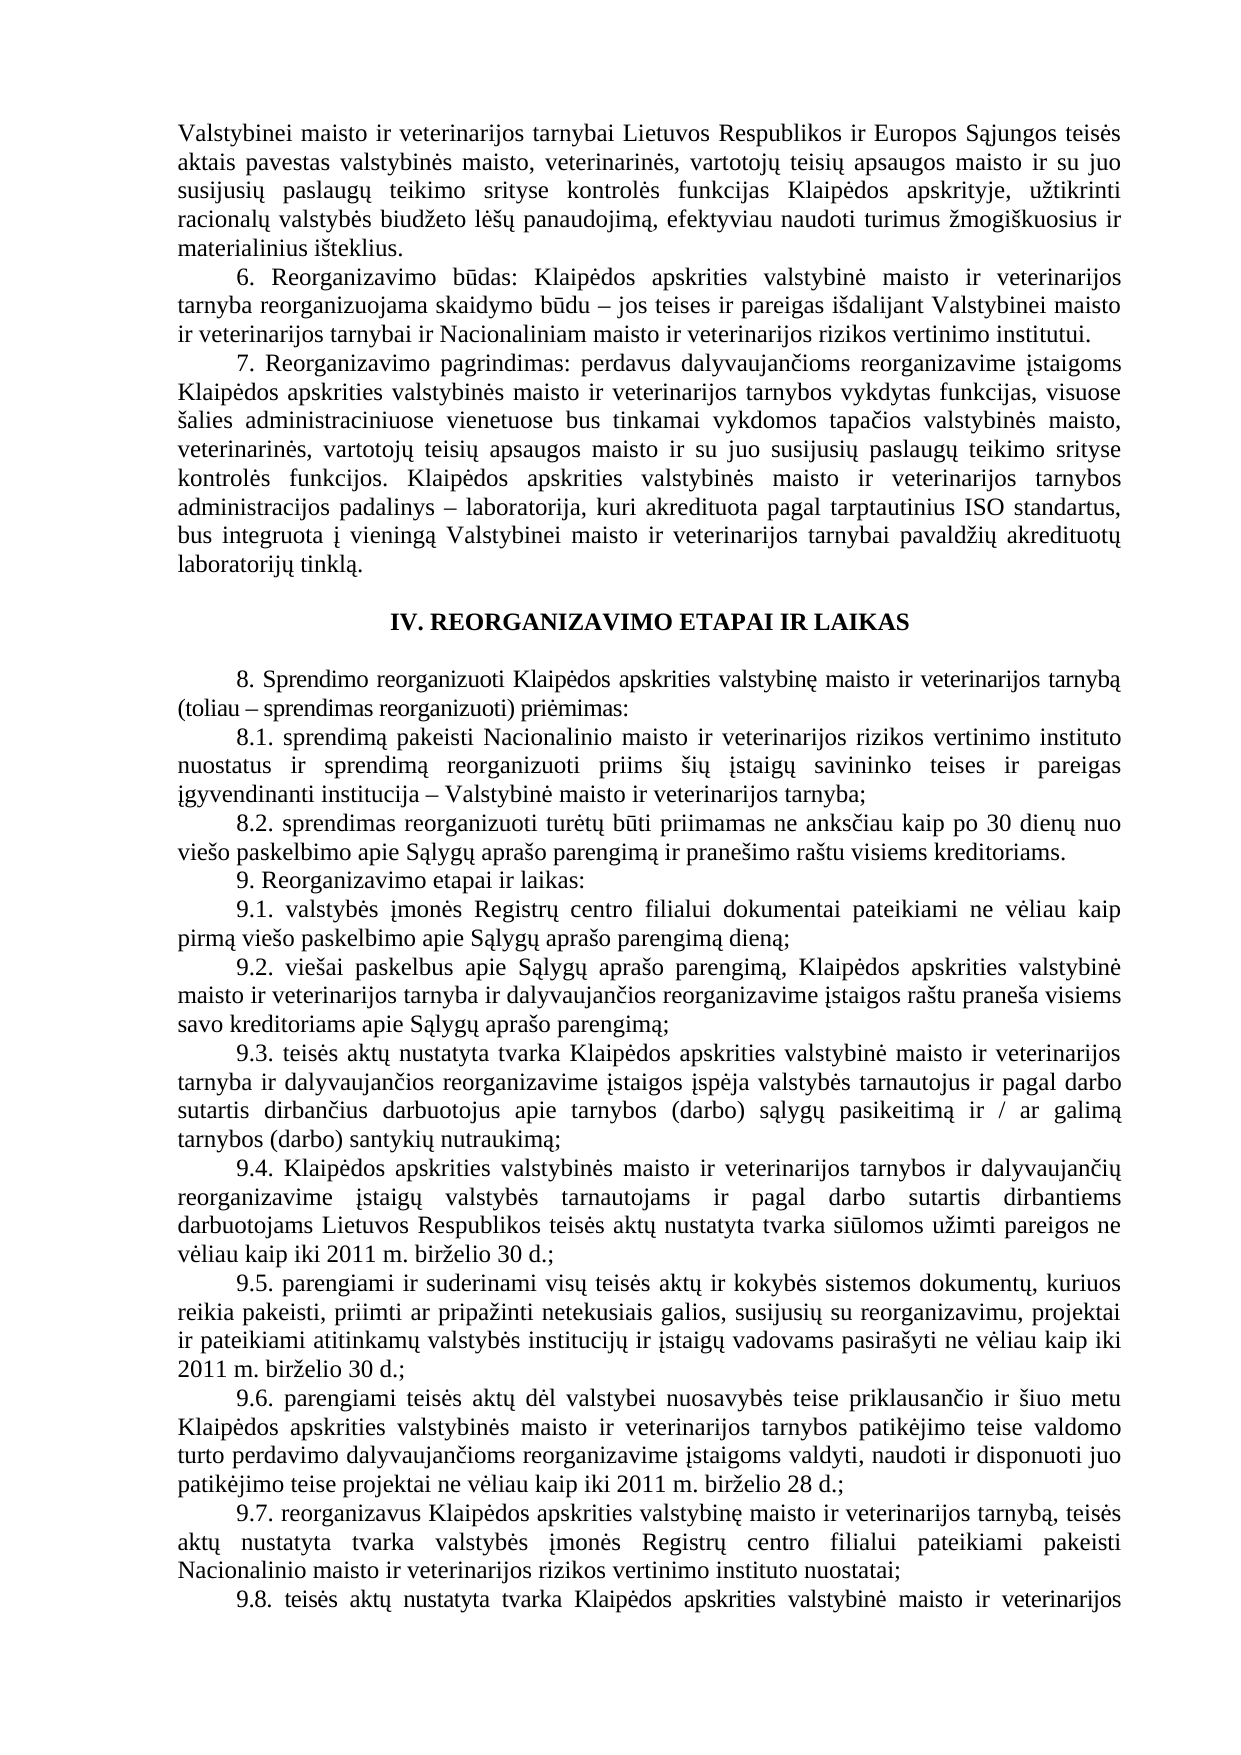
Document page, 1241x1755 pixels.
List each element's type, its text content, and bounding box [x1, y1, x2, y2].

text 9.5. parengiami ir suderinami visų teisės aktų ir kokybės sistemos dokumentų, kuriuos reikia pakeisti, priimti ar pripažinti netekusiais galios, susijusių su reorganizavimu, projektai ir pateikiami atitinkamų valstybės institucijų ir įstaigų vadovams pasirašyti ne vėliau kaip iki 2011 m. birželio 30 d.; [177, 1268, 1122, 1383]
text 9.8. teisės aktų nustatyta tvarka Klaipėdos apskrities valstybinė maisto ir veterinarijos [177, 1584, 1122, 1613]
text 9.2. viešai paskelbus apie Sąlygų aprašo parengimą, Klaipėdos apskrities valstybinė maisto ir veterinarijos tarnyba ir dalyvaujančios reorganizavime įstaigos raštu praneša visiems savo kreditoriams apie Sąlygų aprašo parengimą; [177, 952, 1122, 1038]
text 9. Reorganizavimo etapai ir laikas: [177, 866, 1122, 894]
text 8.1. sprendimą pakeisti Nacionalinio maisto ir veterinarijos rizikos vertinimo instituto nuostatus ir sprendimą reorganizuoti priims šių įstaigų savininko teises ir pareigas įgyvendinanti institucija – Valstybinė maisto ir veterinarijos tarnyba; [177, 722, 1122, 808]
text 9.6. parengiami teisės aktų dėl valstybei nuosavybės teise priklausančio ir šiuo metu Klaipėdos apskrities valstybinės maisto ir veterinarijos tarnybos patikėjimo teise valdomo turto perdavimo dalyvaujančioms reorganizavime įstaigoms valdyti, naudoti ir disponuoti juo patikėjimo teise projektai ne vėliau kaip iki 2011 m. birželio 28 d.; [177, 1383, 1122, 1498]
text 9.1. valstybės įmonės Registrų centro filialui dokumentai pateikiami ne vėliau kaip pirmą viešo paskelbimo apie Sąlygų aprašo parengimą dieną; [177, 894, 1122, 952]
text 9.3. teisės aktų nustatyta tvarka Klaipėdos apskrities valstybinė maisto ir veterinarijos tarnyba ir dalyvaujančios reorganizavime įstaigos įspėja valstybės tarnautojus ir pagal darbo sutartis dirbančius darbuotojus apie tarnybos (darbo) sąlygų pasikeitimą ir / ar galimą tarnybos (darbo) santykių nutraukimą; [177, 1038, 1122, 1153]
text 9.4. Klaipėdos apskrities valstybinės maisto ir veterinarijos tarnybos ir dalyvaujančių reorganizavime įstaigų valstybės tarnautojams ir pagal darbo sutartis dirbantiems darbuotojams Lietuvos Respublikos teisės aktų nustatyta tvarka siūlomos užimti pareigos ne vėliau kaip iki 2011 m. birželio 30 d.; [177, 1153, 1122, 1268]
text 9.7. reorganizavus Klaipėdos apskrities valstybinę maisto ir veterinarijos tarnybą, teisės aktų nustatyta tvarka valstybės įmonės Registrų centro filialui pateikiami pakeisti Nacionalinio maisto ir veterinarijos rizikos vertinimo instituto nuostatai; [177, 1498, 1122, 1584]
text 6. Reorganizavimo būdas: Klaipėdos apskrities valstybinė maisto ir veterinarijos tarnyba reorganizuojama skaidymo būdu – jos teises ir pareigas išdalijant Valstybinei maisto ir veterinarijos tarnybai ir Nacionaliniam maisto ir veterinarijos rizikos vertinimo institutui. [177, 262, 1122, 348]
text 8.2. sprendimas reorganizuoti turėtų būti priimamas ne anksčiau kaip po 30 dienų nuo viešo paskelbimo apie Sąlygų aprašo parengimą ir pranešimo raštu visiems kreditoriams. [177, 808, 1122, 866]
text IV. REORGANIZAVIMO ETAPAI IR LAIKAS [177, 607, 1122, 636]
text Valstybinei maisto ir veterinarijos tarnybai Lietuvos Respublikos ir Europos Sąjungos teisės aktais pavestas valstybinės maisto, veterinarinės, vartotojų teisių apsaugos maisto ir su juo susijusių paslaugų teikimo srityse kontrolės funkcijas Klaipėdos apskrityje, užtikrinti racionalų valstybės biudžeto lėšų panaudojimą, efektyviau naudoti turimus žmogiškuosius ir materialinius išteklius. [177, 118, 1122, 262]
text 7. Reorganizavimo pagrindimas: perdavus dalyvaujančioms reorganizavime įstaigoms Klaipėdos apskrities valstybinės maisto ir veterinarijos tarnybos vykdytas funkcijas, visuose šalies administraciniuose vienetuose bus tinkamai vykdomos tapačios valstybinės maisto, veterinarinės, vartotojų teisių apsaugos maisto ir su juo susijusių paslaugų teikimo srityse kontrolės funkcijos. Klaipėdos apskrities valstybinės maisto ir veterinarijos tarnybos administracijos padalinys – laboratorija, kuri akredituota pagal tarptautinius ISO standartus, bus integruota į vieningą Valstybinei maisto ir veterinarijos tarnybai pavaldžių akredituotų laboratorijų tinklą. [177, 348, 1122, 578]
text 8. Sprendimo reorganizuoti Klaipėdos apskrities valstybinę maisto ir veterinarijos tarnybą (toliau – sprendimas reorganizuoti) priėmimas: [177, 664, 1122, 722]
